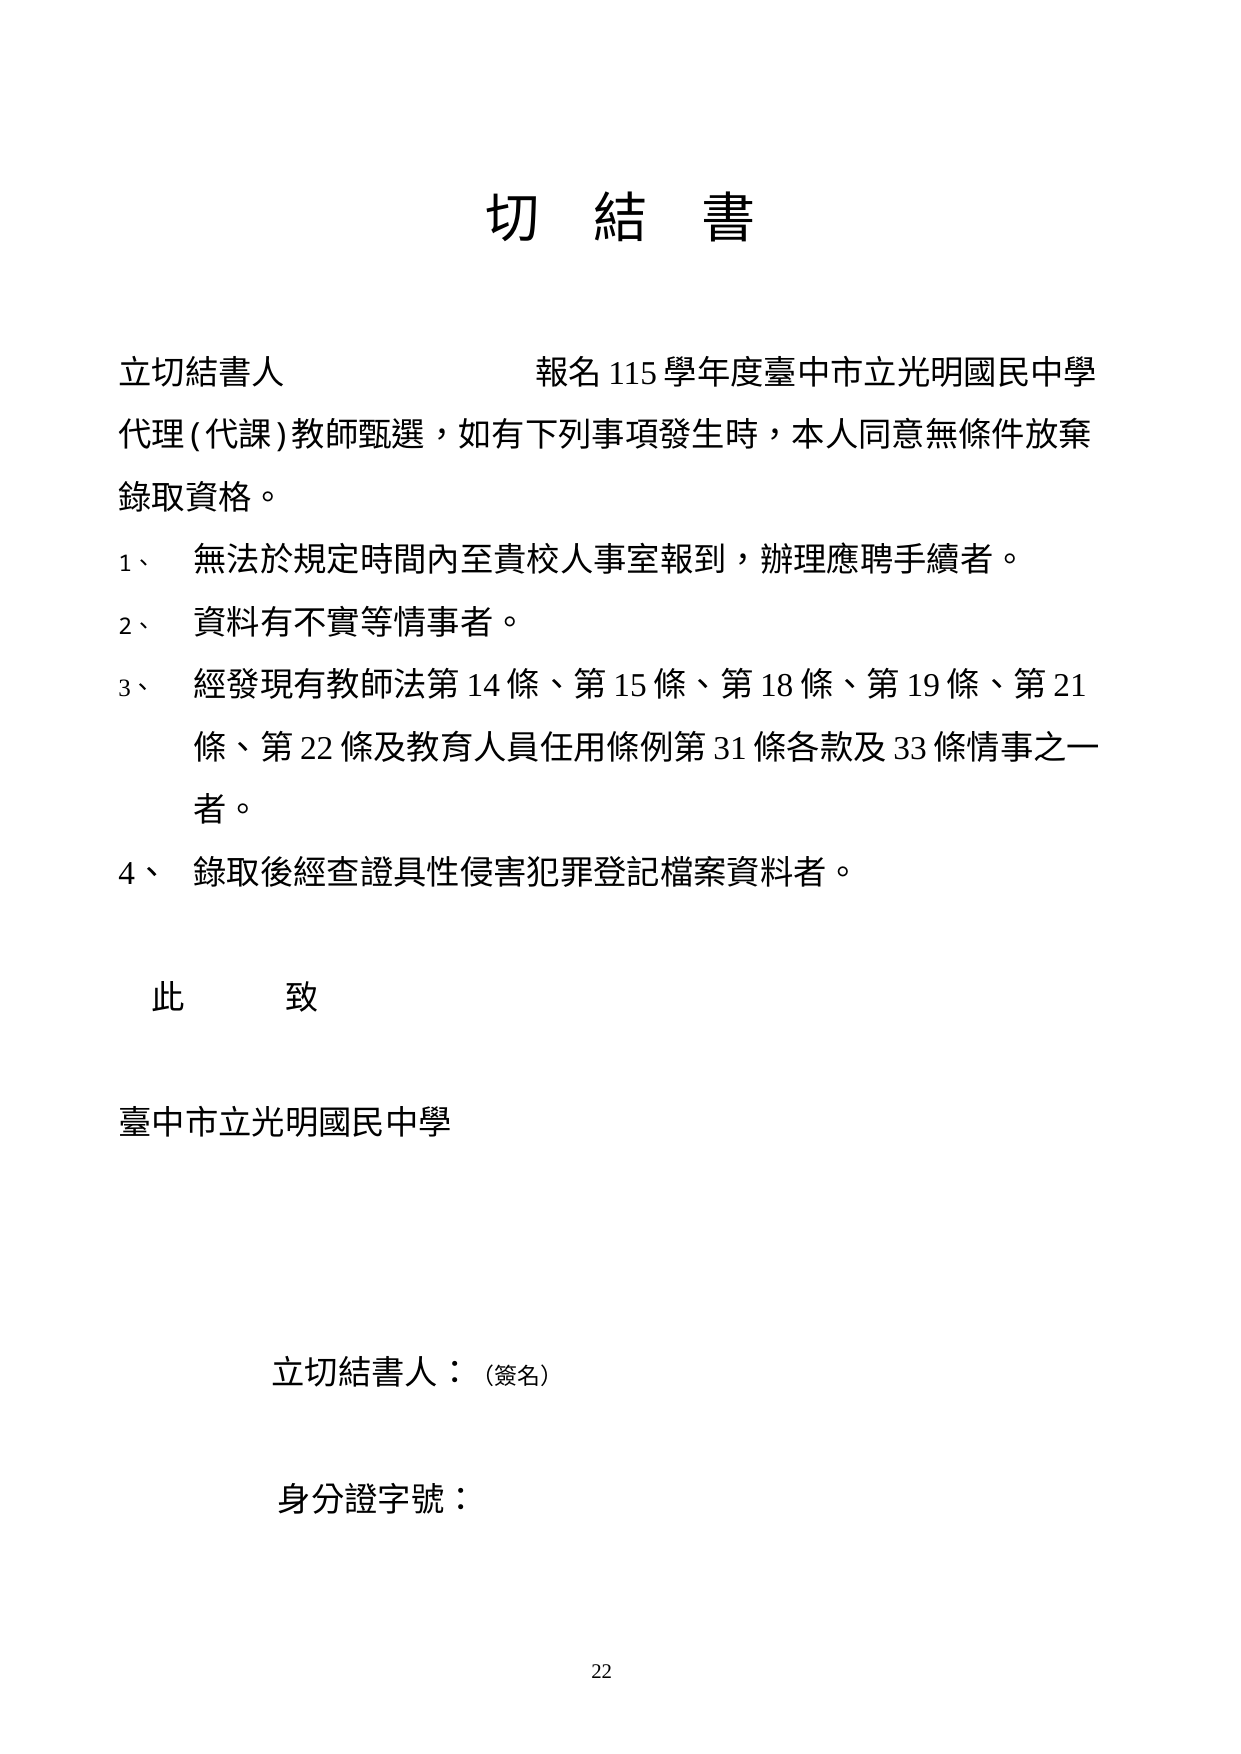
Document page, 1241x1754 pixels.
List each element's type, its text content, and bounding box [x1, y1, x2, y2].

list 無法於規定時間內至貴校人事室報到，辦理應聘手續者。 [118, 516, 1122, 578]
list 經發現有教師法第14條、第15條、第18條、第19條、第21條、第22條及教育人員任用條例第31條各款及33條情事之一者。 [118, 641, 1122, 828]
text 臺中市立光明國民中學 [118, 1078, 1122, 1141]
text 切 結 書 [118, 141, 1122, 266]
text 立切結書人 報名115學年度臺中市立光明國民中學代理(代課)教師甄選，如有下列事項發生時，本人同意無條件放棄錄取資格。 [118, 328, 1122, 516]
text 身分證字號： [118, 1453, 1122, 1516]
text 立切結書人：（簽名） [118, 1328, 1122, 1391]
list 資料有不實等情事者。 [118, 578, 1122, 641]
list 錄取後經查證具性侵害犯罪登記檔案資料者。 [118, 828, 1122, 891]
text 此 致 [118, 953, 1122, 1016]
